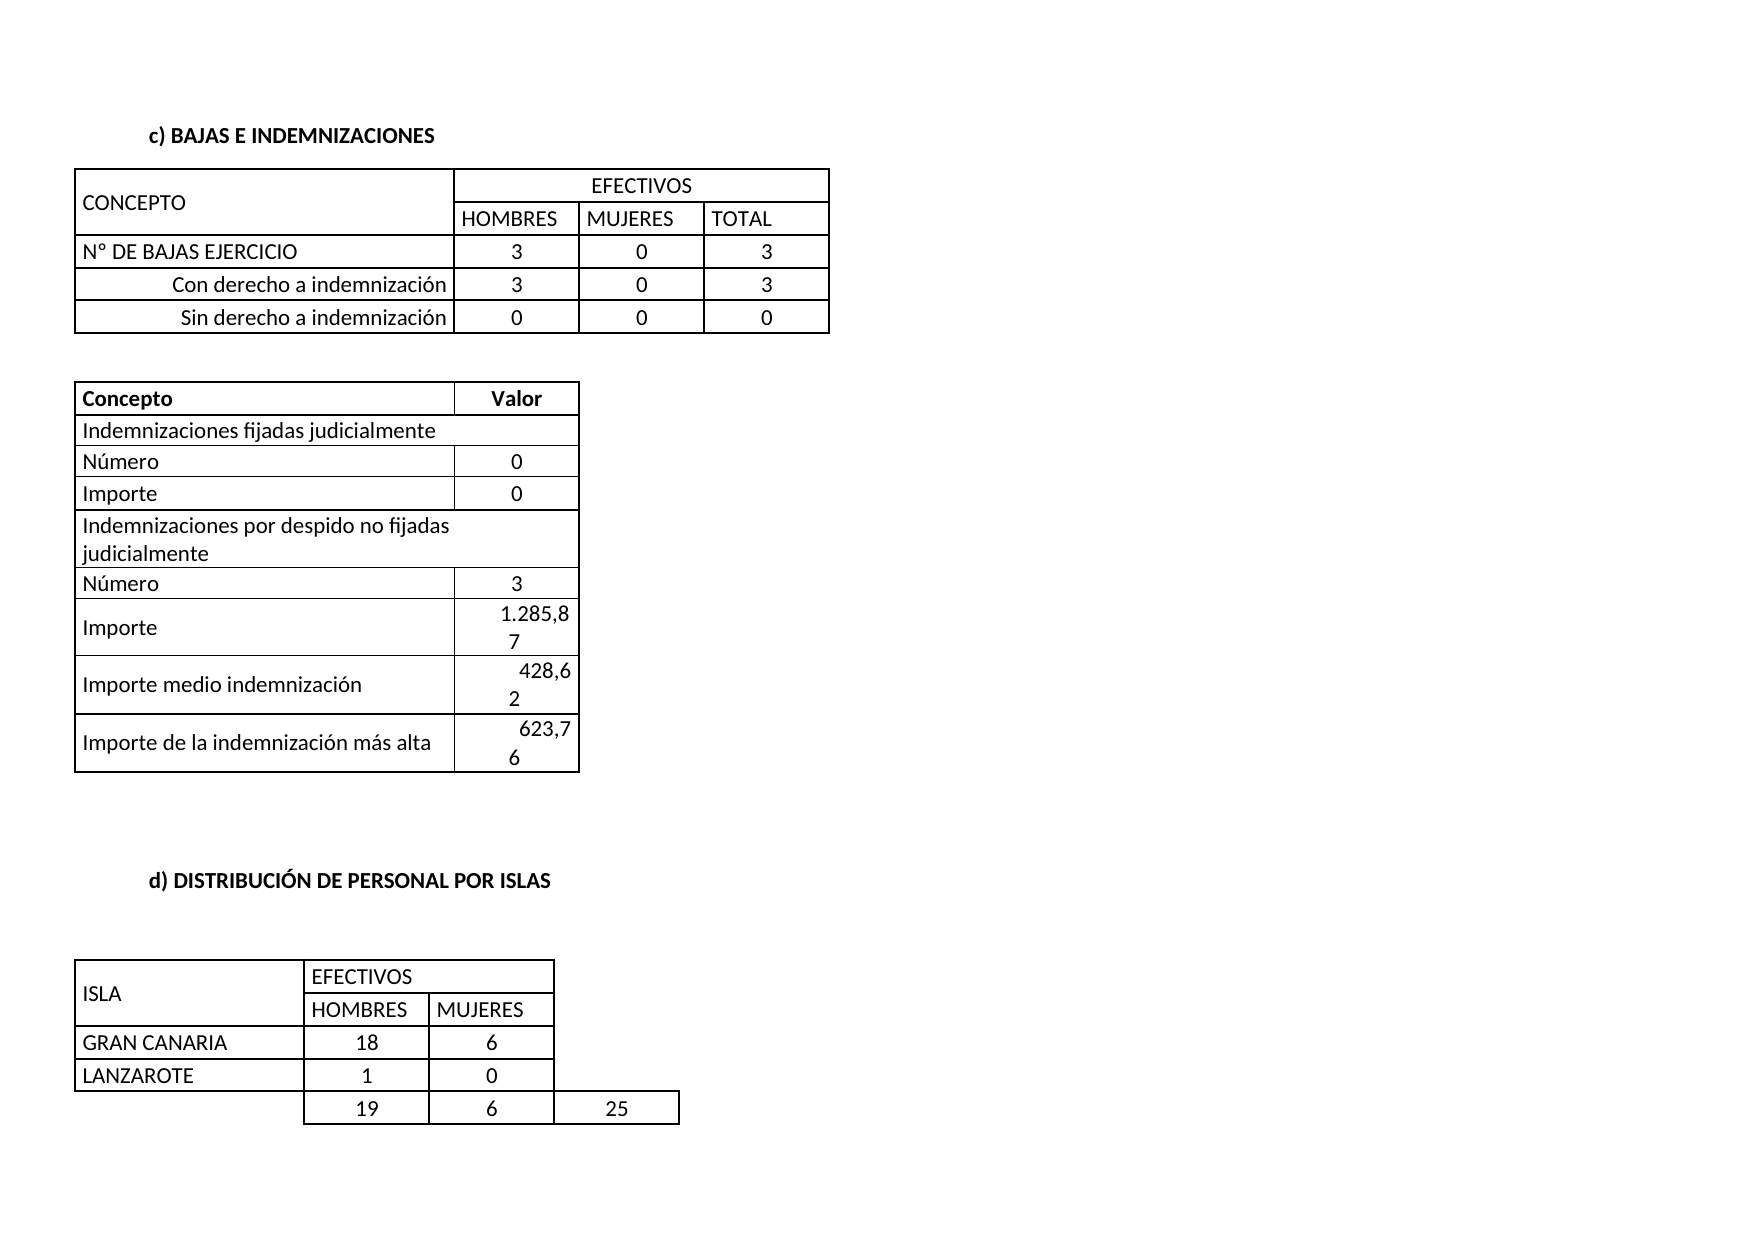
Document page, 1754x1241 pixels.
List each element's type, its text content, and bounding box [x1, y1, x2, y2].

table_cell 1.285,87 [455, 599, 578, 655]
table_cell 3 [705, 269, 828, 299]
table_cell 0 [455, 301, 578, 332]
table_cell 3 [455, 568, 578, 598]
table_cell 6 [430, 1027, 553, 1057]
table_cell [555, 1025, 679, 1057]
table_cell 0 [580, 236, 703, 267]
table_cell Nº DE BAJAS EJERCICIO [76, 236, 453, 267]
table_cell 0 [580, 269, 703, 299]
table_header ISLA [76, 961, 303, 1024]
table_cell 1 [305, 1060, 428, 1090]
table_header EFECTIVOS [305, 961, 553, 992]
table_header Concepto [76, 383, 454, 414]
table_cell 18 [305, 1027, 428, 1057]
table_cell MUJERES [430, 994, 553, 1024]
table_cell 428,62 [455, 656, 578, 712]
table_cell Importe de la indemnización más alta [76, 715, 454, 771]
table_header CONCEPTO [76, 170, 453, 234]
table_cell [555, 992, 679, 1024]
table_cell HOMBRES [305, 994, 428, 1024]
table_cell 0 [455, 446, 578, 476]
table_cell 6 [430, 1092, 553, 1123]
table_cell Importe [76, 599, 454, 655]
table_cell [75, 1092, 303, 1123]
table_cell HOMBRES [455, 203, 578, 234]
table_header Valor [455, 383, 578, 414]
table_header EFECTIVOS [455, 170, 828, 201]
table_header [555, 959, 679, 992]
text c) BAJAS E INDEMNIZACIONES [75, 122, 1679, 149]
table_cell 623,76 [455, 715, 578, 771]
table_cell GRAN CANARIA [76, 1027, 303, 1057]
table_cell [555, 1058, 679, 1090]
table_cell Sin derecho a indemnización [76, 301, 453, 332]
table_cell Con derecho a indemnización [76, 269, 453, 299]
table_cell 0 [705, 301, 828, 332]
table_cell 3 [705, 236, 828, 267]
table_cell 3 [455, 269, 578, 299]
table_cell 0 [430, 1060, 553, 1090]
table_cell TOTAL [705, 203, 828, 234]
table_cell Indemnizaciones por despido no fijadas judicialmente [76, 511, 578, 567]
table_cell 19 [305, 1092, 428, 1123]
table_cell 0 [580, 301, 703, 332]
table_cell 3 [455, 236, 578, 267]
table_cell 0 [455, 477, 578, 509]
table_cell MUJERES [580, 203, 703, 234]
table_cell Número [76, 568, 454, 598]
table_cell LANZAROTE [76, 1060, 303, 1090]
table_cell Indemnizaciones fijadas judicialmente [76, 416, 578, 445]
text d) DISTRIBUCIÓN DE PERSONAL POR ISLAS [75, 866, 1679, 894]
table_cell Número [76, 446, 454, 476]
table_cell Importe [76, 477, 454, 509]
table_cell 25 [555, 1092, 678, 1123]
table_cell Importe medio indemnización [76, 656, 454, 712]
